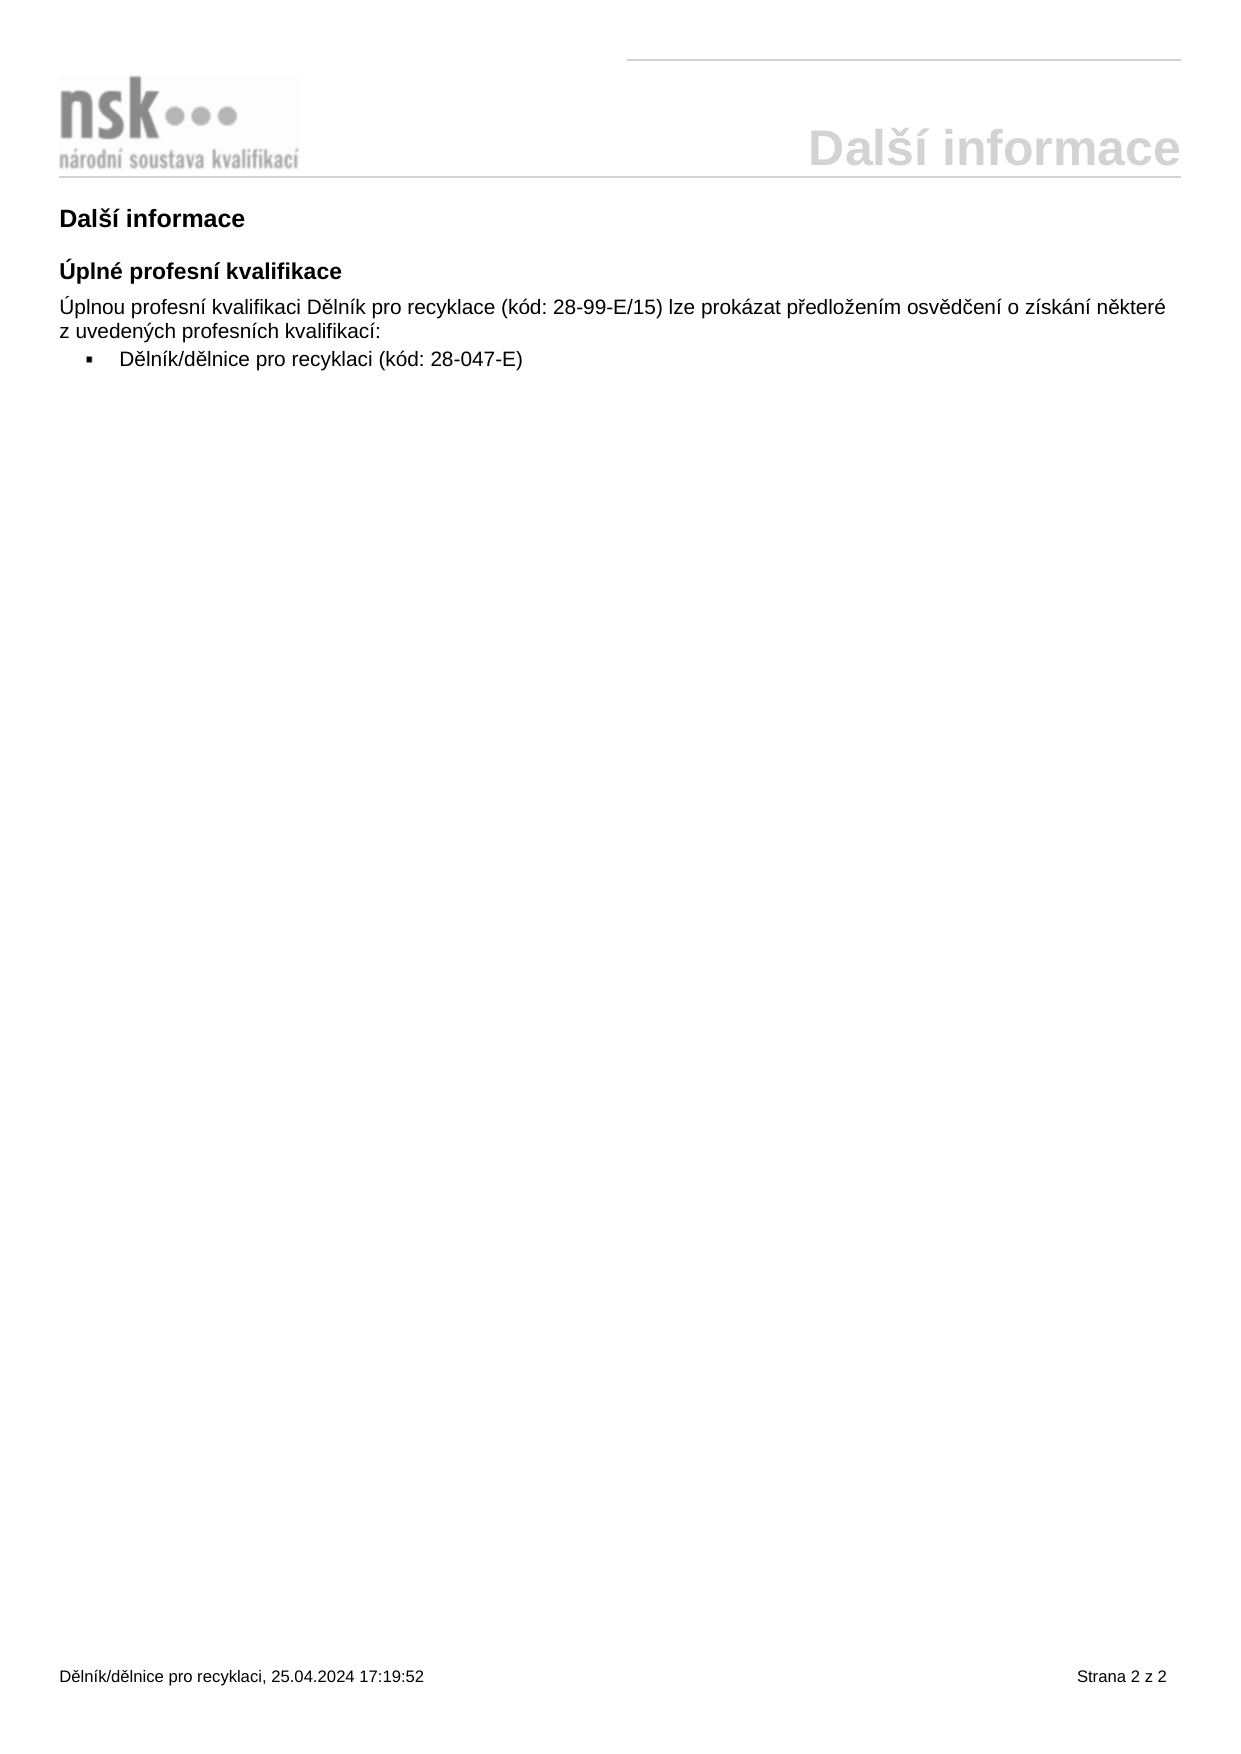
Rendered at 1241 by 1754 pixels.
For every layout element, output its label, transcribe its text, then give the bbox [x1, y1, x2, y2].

table_cell [1167, 236, 1181, 248]
table_cell [119, 343, 482, 347]
table_cell [619, 1306, 627, 1483]
table_cell [627, 406, 861, 706]
table_cell [119, 1306, 482, 1483]
table_cell [861, 406, 1167, 706]
table_cell [59, 236, 119, 248]
table_cell [59, 373, 119, 406]
table_cell [861, 236, 1167, 248]
table_cell [59, 406, 119, 706]
table_cell [482, 706, 619, 1006]
table_cell Další informace [59, 200, 1181, 236]
table_cell [619, 1006, 627, 1306]
table_cell [627, 373, 861, 406]
table_cell [619, 194, 627, 200]
table_cell Dělník/dělnice pro recyklaci, 25.04.2024 17:19:52 [59, 1658, 861, 1694]
table_cell [627, 706, 861, 1006]
table_cell [861, 706, 1167, 1006]
table_cell [627, 1483, 861, 1658]
table_cell [861, 343, 1167, 347]
table_cell [861, 194, 1167, 200]
table_cell [119, 406, 482, 706]
table_cell [119, 1006, 482, 1306]
table_cell [119, 1483, 482, 1658]
table_cell Úplné profesní kvalifikace [59, 248, 1181, 295]
table_cell [1167, 373, 1181, 406]
table_cell [119, 171, 482, 176]
table_cell [1167, 194, 1181, 200]
table_cell [482, 194, 619, 200]
table_cell [627, 1306, 861, 1483]
picture [58, 59, 620, 171]
table_cell [619, 170, 627, 176]
table_cell [861, 1006, 1167, 1306]
table_cell [1167, 343, 1181, 347]
table_cell [59, 343, 119, 347]
table_cell [627, 194, 861, 200]
table_cell [1167, 1483, 1181, 1658]
table_cell [619, 706, 627, 1006]
table_cell [119, 194, 482, 200]
table_cell [861, 1306, 1167, 1483]
table_cell [627, 236, 861, 248]
table_cell [1167, 706, 1181, 1006]
table_cell [1167, 1306, 1181, 1483]
table_cell Strana 2 z 2 [861, 1658, 1167, 1694]
table_cell [119, 236, 482, 248]
table_cell Další informace [627, 61, 1181, 176]
table_cell [620, 59, 627, 170]
table_cell [1167, 1006, 1181, 1306]
table_cell [619, 1483, 627, 1658]
table_cell [119, 706, 482, 1006]
table_cell [482, 1483, 619, 1658]
table_cell [59, 706, 119, 1006]
table_cell [59, 178, 1181, 194]
table_cell [627, 1006, 861, 1306]
table_cell [482, 1006, 619, 1306]
table_cell [119, 373, 482, 406]
table_cell [482, 343, 619, 347]
table_cell [59, 1483, 119, 1658]
table_cell [482, 1306, 619, 1483]
table_cell [619, 236, 627, 248]
table_cell [59, 1006, 119, 1306]
picture [59, 347, 119, 372]
table_cell Úplnou profesní kvalifikaci Dělník pro recyklace (kód: 28-99-E/15) lze prokázat předložením osvědčení o získání některé z uvedených profesních kvalifikací: [59, 295, 1181, 343]
table_cell [59, 171, 119, 176]
table_cell [59, 1306, 119, 1483]
table_cell [482, 236, 619, 248]
table_cell Dělník/dělnice pro recyklaci (kód: 28-047-E) [119, 347, 1181, 373]
table_cell [482, 171, 619, 176]
table_cell [619, 373, 627, 406]
table_cell [1167, 1658, 1181, 1694]
table_cell [627, 343, 861, 347]
table_cell [59, 194, 119, 200]
table_cell [619, 406, 627, 706]
table_cell [1167, 406, 1181, 706]
table_cell [482, 406, 619, 706]
table_cell [482, 373, 619, 406]
table_cell [861, 373, 1167, 406]
table_cell [861, 1483, 1167, 1658]
